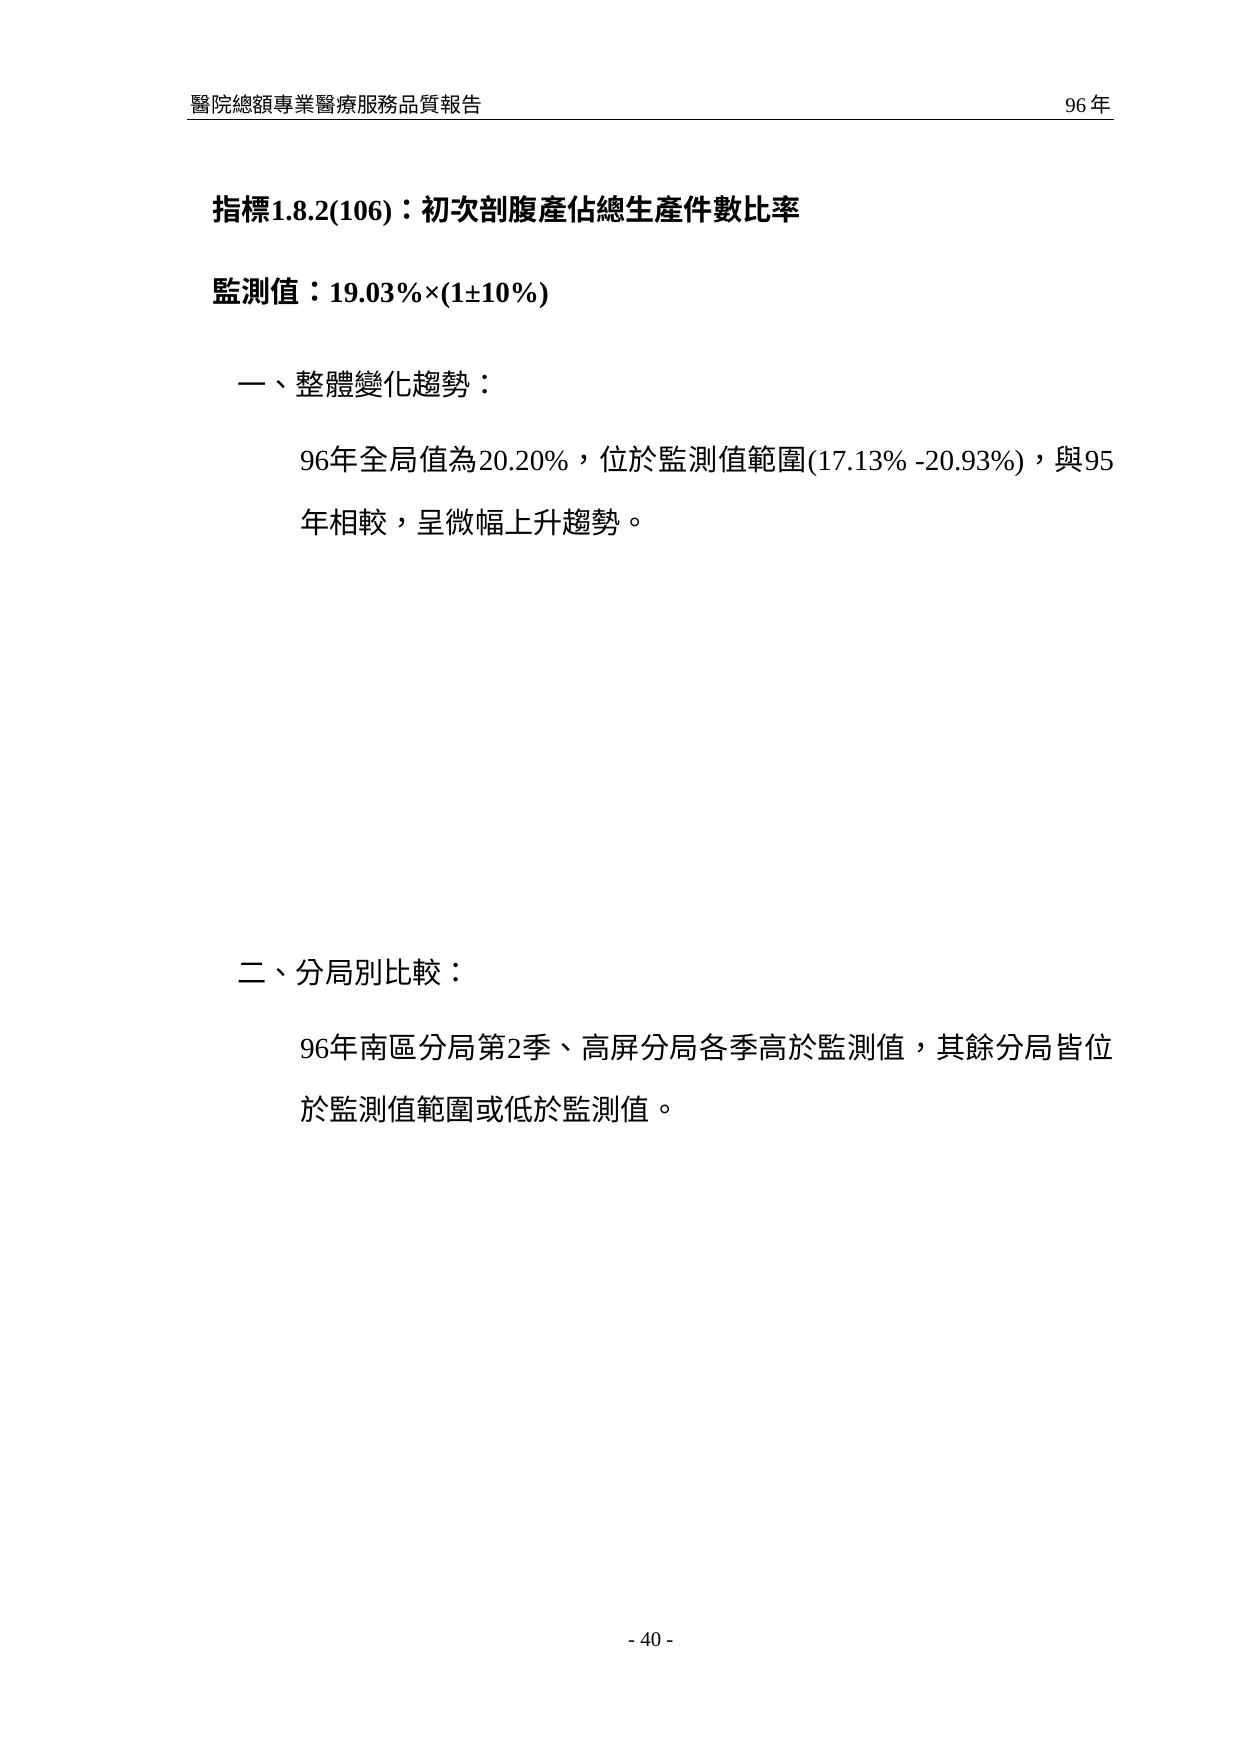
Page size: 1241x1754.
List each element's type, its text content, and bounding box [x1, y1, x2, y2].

text 二、分局別比較： [237, 929, 1114, 991]
text 96年南區分局第2季、高屏分局各季高於監測值，其餘分局皆位於監測值範圍或低於監測值。 [300, 1004, 1114, 1129]
text 一、整體變化趨勢： [237, 341, 1114, 404]
text 96年全局值為20.20%，位於監測值範圍(17.13% -20.93%)，與95年相較，呈微幅上升趨勢。 [300, 416, 1114, 541]
text 監測值：19.03%×(1±10%) [212, 248, 1114, 310]
text 指標1.8.2(106)：初次剖腹產佔總生產件數比率 [212, 166, 1114, 229]
